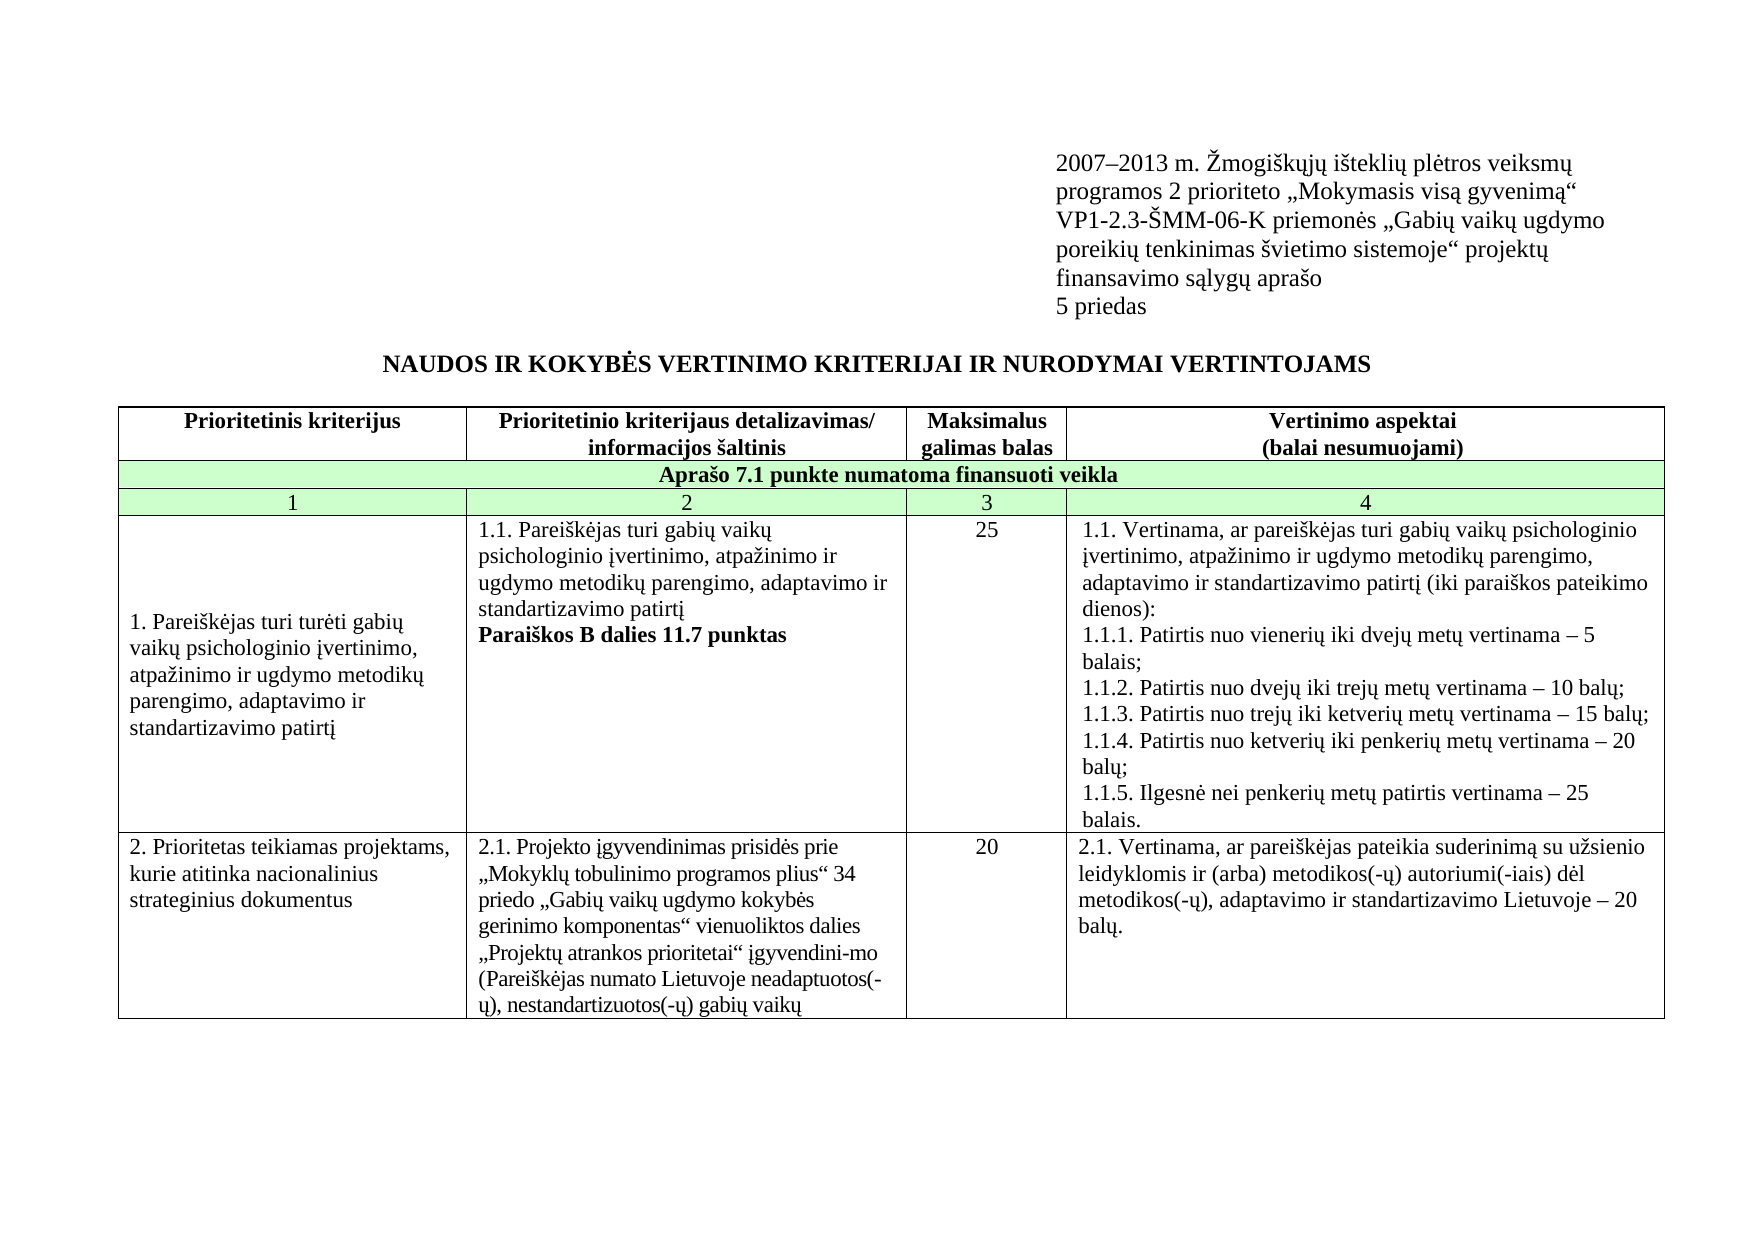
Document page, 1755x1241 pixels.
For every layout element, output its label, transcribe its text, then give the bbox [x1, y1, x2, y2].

table_cell 25 [907, 516, 1066, 832]
table_cell 1.1. Vertinama, ar pareiškėjas turi gabių vaikų psichologinio įvertinimo, atpažinimo ir ugdymo metodikų parengimo, adaptavimo ir standartizavimo patirtį (iki paraiškos pateikimo dienos): 1.1.1. Patirtis nuo vienerių iki dvejų metų vertinama – 5 balais; 1.1.2. Patirtis nuo dvejų iki trejų metų vertinama – 10 balų; 1.1.3. Patirtis nuo trejų iki ketverių metų vertinama – 15 balų; 1.1.4. Patirtis nuo ketverių iki penkerių metų vertinama – 20 balų; 1.1.5. Ilgesnė nei penkerių metų patirtis vertinama – 25 balais. [1067, 516, 1664, 832]
text VP1-2.3-ŠMM-06-K priemonės „Gabių vaikų ugdymo [1056, 205, 1636, 234]
table_header Vertinimo aspektai (balai nesumuojami) [1067, 408, 1664, 460]
table_header Prioritetinis kriterijus [119, 408, 466, 460]
table_cell 1 [119, 489, 466, 515]
table_header Maksimalus galimas balas [907, 408, 1066, 460]
table_cell 1. Pareiškėjas turi turėti gabių vaikų psichologinio įvertinimo, atpažinimo ir ugdymo metodikų parengimo, adaptavimo ir standartizavimo patirtį [119, 516, 466, 832]
table_header Prioritetinio kriterijaus detalizavimas/ informacijos šaltinis [467, 408, 906, 460]
table_cell 2.1. Vertinama, ar pareiškėjas pateikia suderinimą su užsienio leidyklomis ir (arba) metodikos(-ų) autoriumi(-iais) dėl metodikos(-ų), adaptavimo ir standartizavimo Lietuvoje – 20 balų. [1067, 833, 1664, 1018]
table_cell 4 [1067, 489, 1664, 515]
table_cell 2 [467, 489, 906, 515]
table_cell 1.1. Pareiškėjas turi gabių vaikų psichologinio įvertinimo, atpažinimo ir ugdymo metodikų parengimo, adaptavimo ir standartizavimo patirtį Paraiškos B dalies 11.7 punktas [467, 516, 906, 832]
text programos 2 prioriteto „Mokymasis visą gyvenimą“ [1056, 176, 1636, 205]
text 2007–2013 m. Žmogiškųjų išteklių plėtros veiksmų [1056, 148, 1636, 176]
table_cell 20 [907, 833, 1066, 1018]
table_cell Aprašo 7.1 punkte numatoma finansuoti veikla [119, 461, 1664, 487]
table_cell 2.1. Projekto įgyvendinimas prisidės prie „Mokyklų tobulinimo programos plius“ 34 priedo „Gabių vaikų ugdymo kokybės gerinimo komponentas“ vienuoliktos dalies „Projektų atrankos prioritetai“ įgyvendini-mo (Pareiškėjas numato Lietuvoje neadaptuotos(-ų), nestandartizuotos(-ų) gabių vaikų [467, 833, 906, 1018]
text poreikių tenkinimas švietimo sistemoje“ projektų [1056, 234, 1636, 263]
text 5 priedas [1056, 291, 1636, 320]
table_cell 2. Prioritetas teikiamas projektams, kurie atitinka nacionalinius strateginius dokumentus [119, 833, 466, 1018]
text finansavimo sąlygų aprašo [1056, 263, 1636, 291]
text Naudos ir kokybės vertinimo KRITERIJAI ir nurodymai vertintojams [118, 349, 1636, 378]
table_cell 3 [907, 489, 1066, 515]
